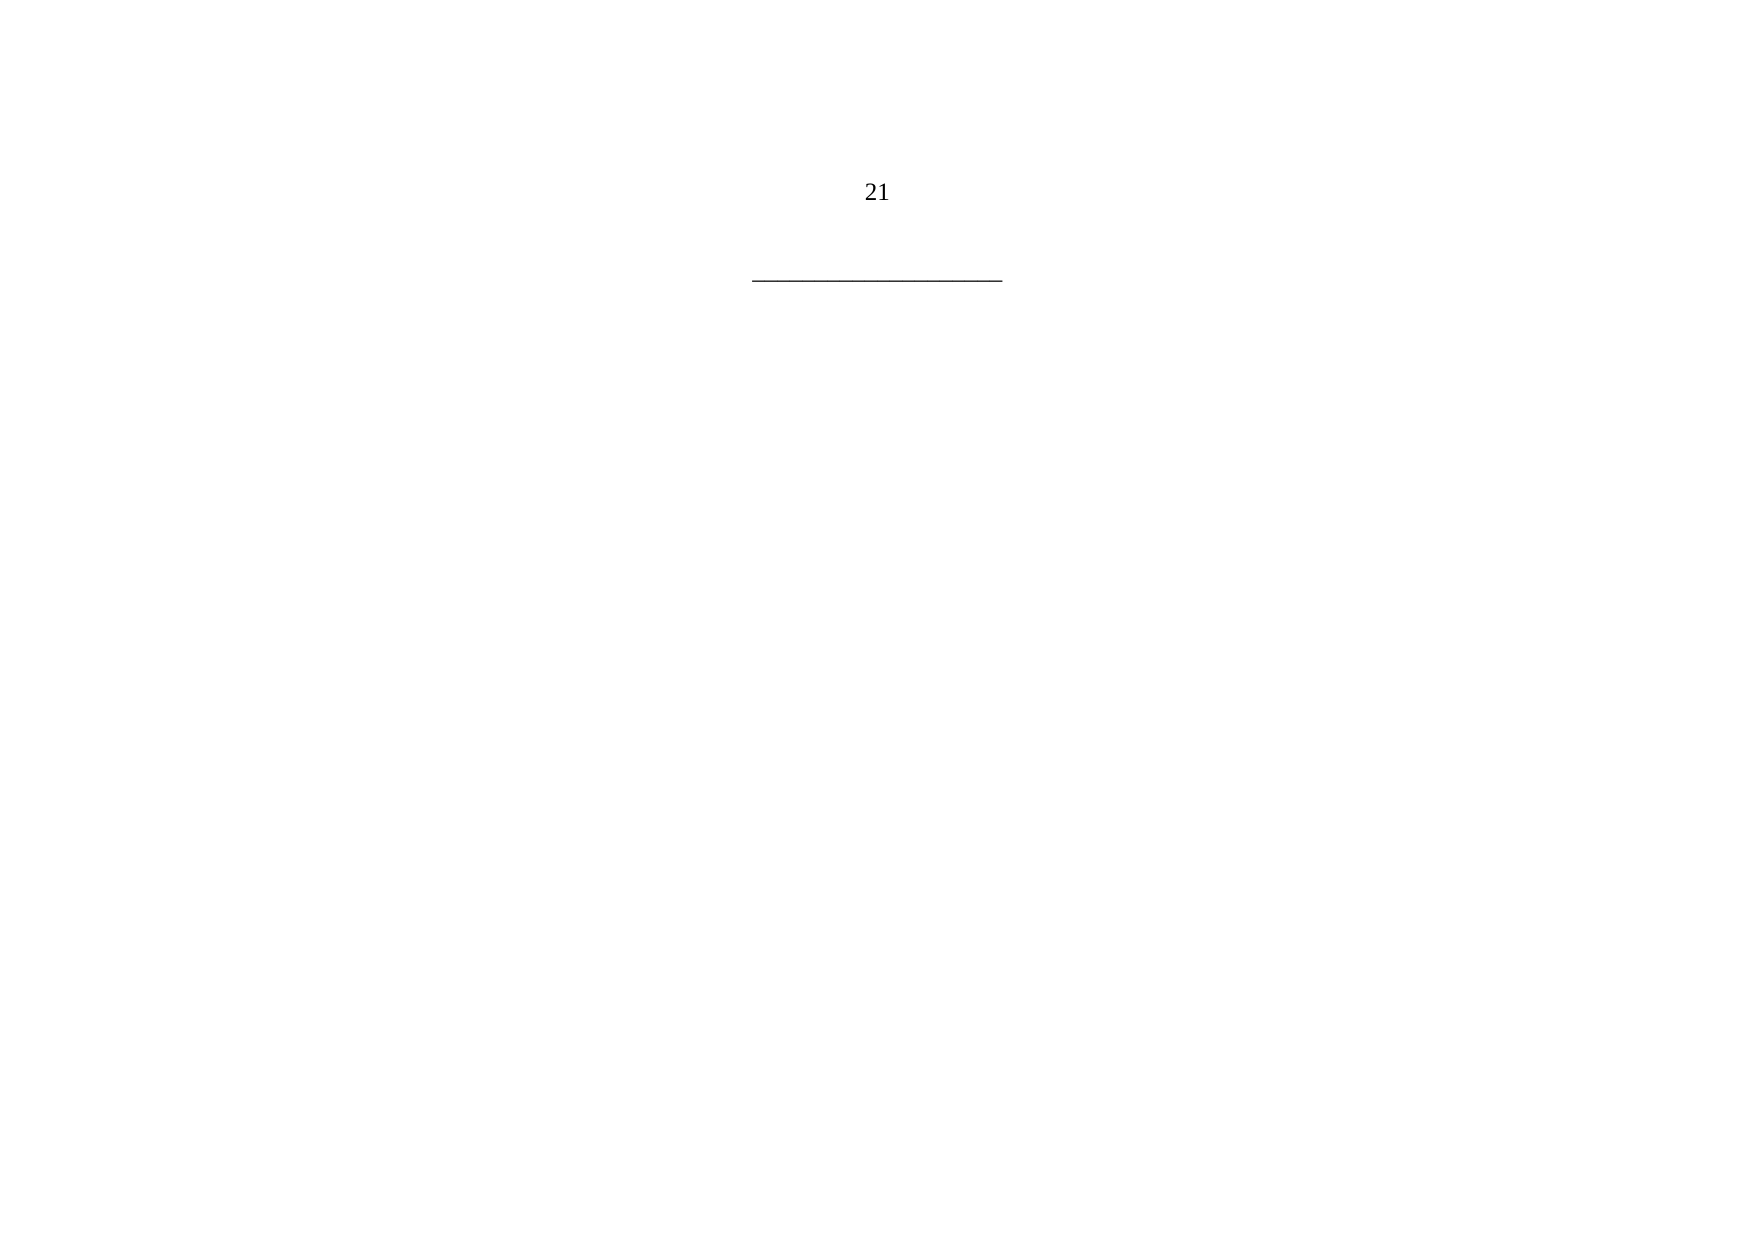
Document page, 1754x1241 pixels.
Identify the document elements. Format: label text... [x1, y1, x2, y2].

text –––––––––––––––––––– [118, 264, 1636, 293]
